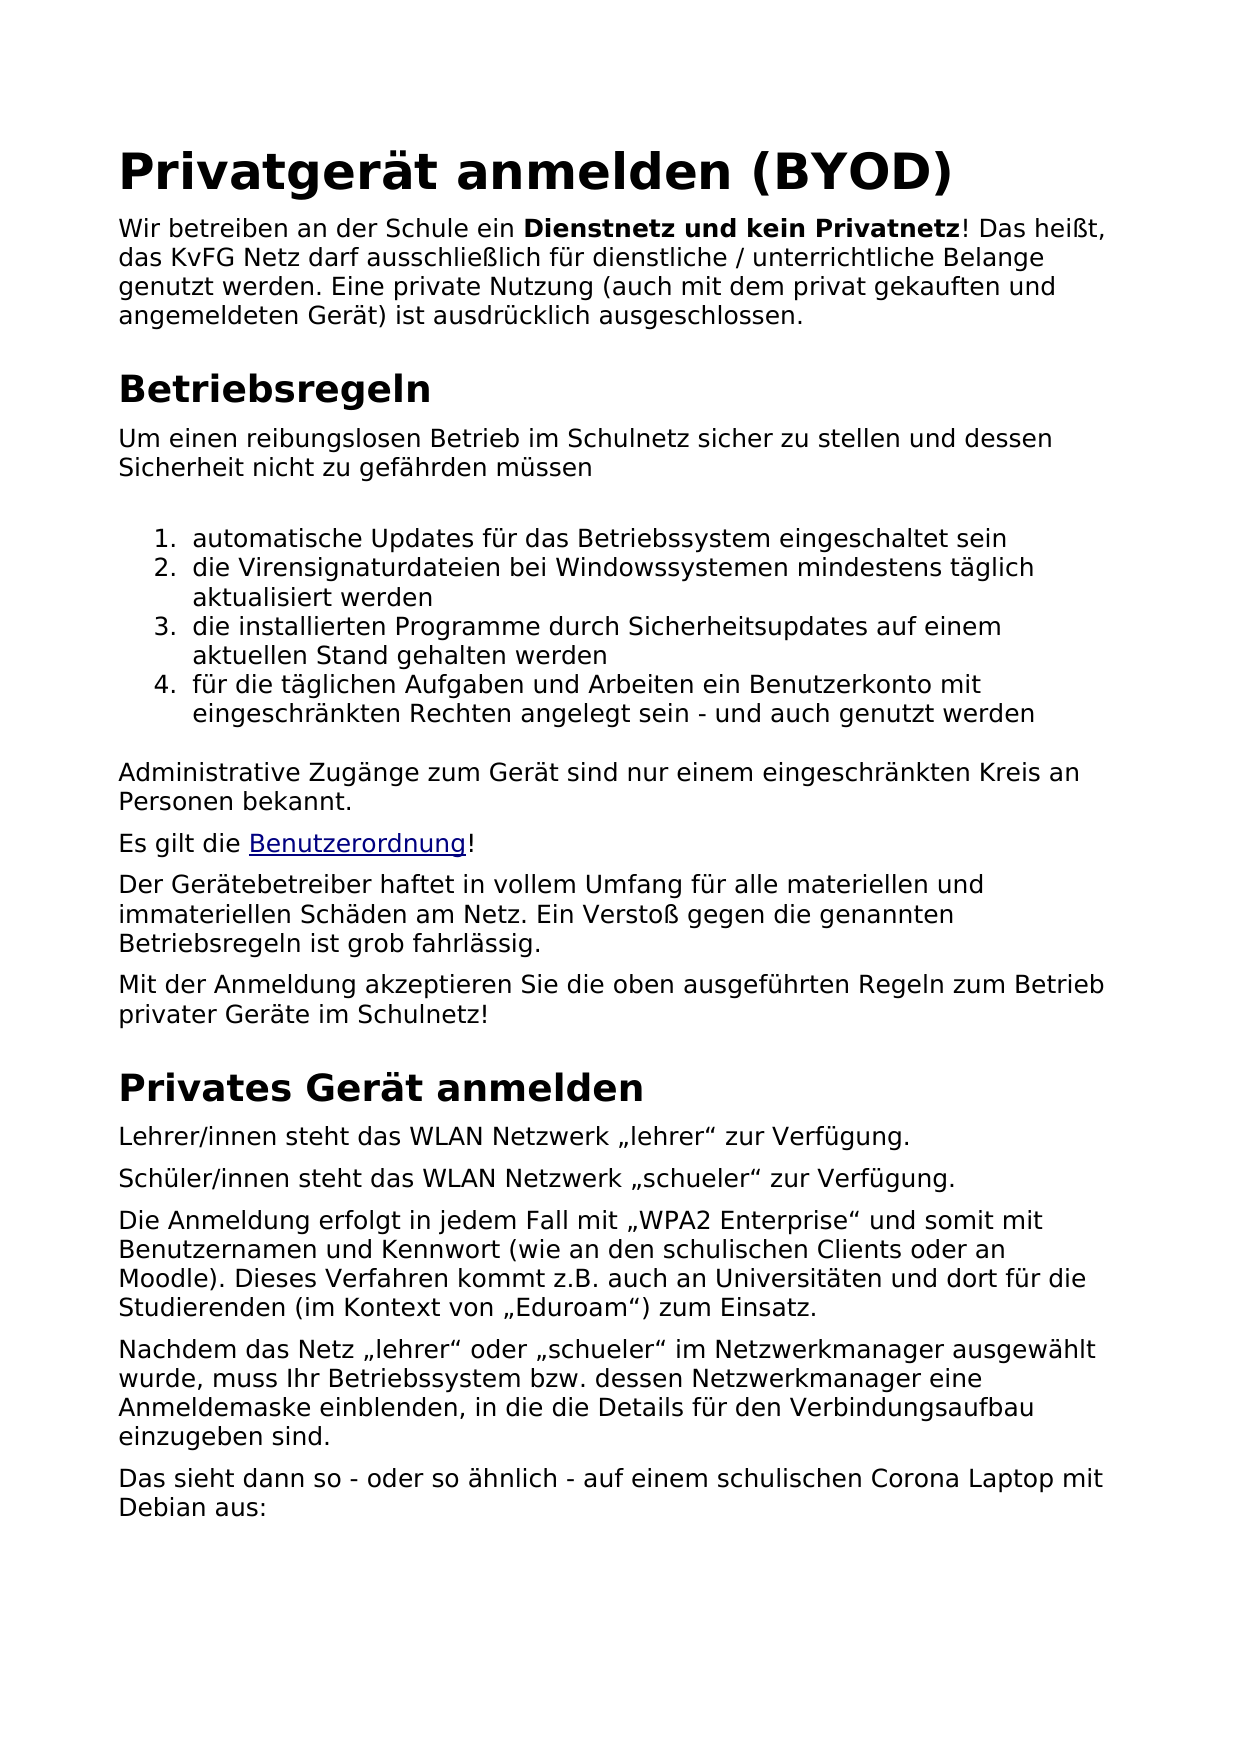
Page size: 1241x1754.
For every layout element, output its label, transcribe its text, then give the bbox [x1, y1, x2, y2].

list für die täglichen Aufgaben und Arbeiten ein Benutzerkonto mit eingeschränkten Rechten angelegt sein - und auch genutzt werden [177, 670, 1122, 729]
text Mit der Anmeldung akzeptieren Sie die oben ausgeführten Regeln zum Betrieb privater Geräte im Schulnetz! [118, 971, 1122, 1029]
text Lehrer/innen steht das WLAN Netzwerk „lehrer“ zur Verfügung. [118, 1123, 1122, 1152]
list die Virensignaturdateien bei Windowssystemen mindestens täglich aktualisiert werden [177, 554, 1122, 612]
text Der Gerätebetreiber haftet in vollem Umfang für alle materiellen und immateriellen Schäden am Netz. Ein Verstoß gegen die genannten Betriebsregeln ist grob fahrlässig. [118, 871, 1122, 958]
text Schüler/innen steht das WLAN Netzwerk „schueler“ zur Verfügung. [118, 1164, 1122, 1193]
text Es gilt die Benutzerordnung! [118, 829, 1122, 858]
list automatische Updates für das Betriebssystem eingeschaltet sein [177, 524, 1122, 554]
subtitle Betriebsregeln [118, 368, 1122, 412]
text Nachdem das Netz „lehrer“ oder „schueler“ im Netzwerkmanager ausgewählt wurde, muss Ihr Betriebssystem bzw. dessen Netzwerkmanager eine Anmeldemaske einblenden, in die die Details für den Verbindungsaufbau einzugeben sind. [118, 1335, 1122, 1452]
list die installierten Programme durch Sicherheitsupdates auf einem aktuellen Stand gehalten werden [177, 612, 1122, 670]
text Administrative Zugänge zum Gerät sind nur einem eingeschränkten Kreis an Personen bekannt. [118, 758, 1122, 816]
text Wir betreiben an der Schule ein Dienstnetz und kein Privatnetz! Das heißt, das KvFG Netz darf ausschließlich für dienstliche / unterrichtliche Belange genutzt werden. Eine private Nutzung (auch mit dem privat gekauften und angemeldeten Gerät) ist ausdrücklich ausgeschlossen. [118, 214, 1122, 331]
text Um einen reibungslosen Betrieb im Schulnetz sicher zu stellen und dessen Sicherheit nicht zu gefährden müssen [118, 424, 1122, 482]
subtitle Privates Gerät anmelden [118, 1066, 1122, 1110]
text Die Anmeldung erfolgt in jedem Fall mit „WPA2 Enterprise“ und somit mit Benutzernamen und Kennwort (wie an den schulischen Clients oder an Moodle). Dieses Verfahren kommt z.B. auch an Universitäten und dort für die Studierenden (im Kontext von „Eduroam“) zum Einsatz. [118, 1206, 1122, 1323]
subtitle Privatgerät anmelden (BYOD) [118, 143, 1122, 201]
text Das sieht dann so - oder so ähnlich - auf einem schulischen Corona Laptop mit Debian aus: [118, 1464, 1122, 1523]
